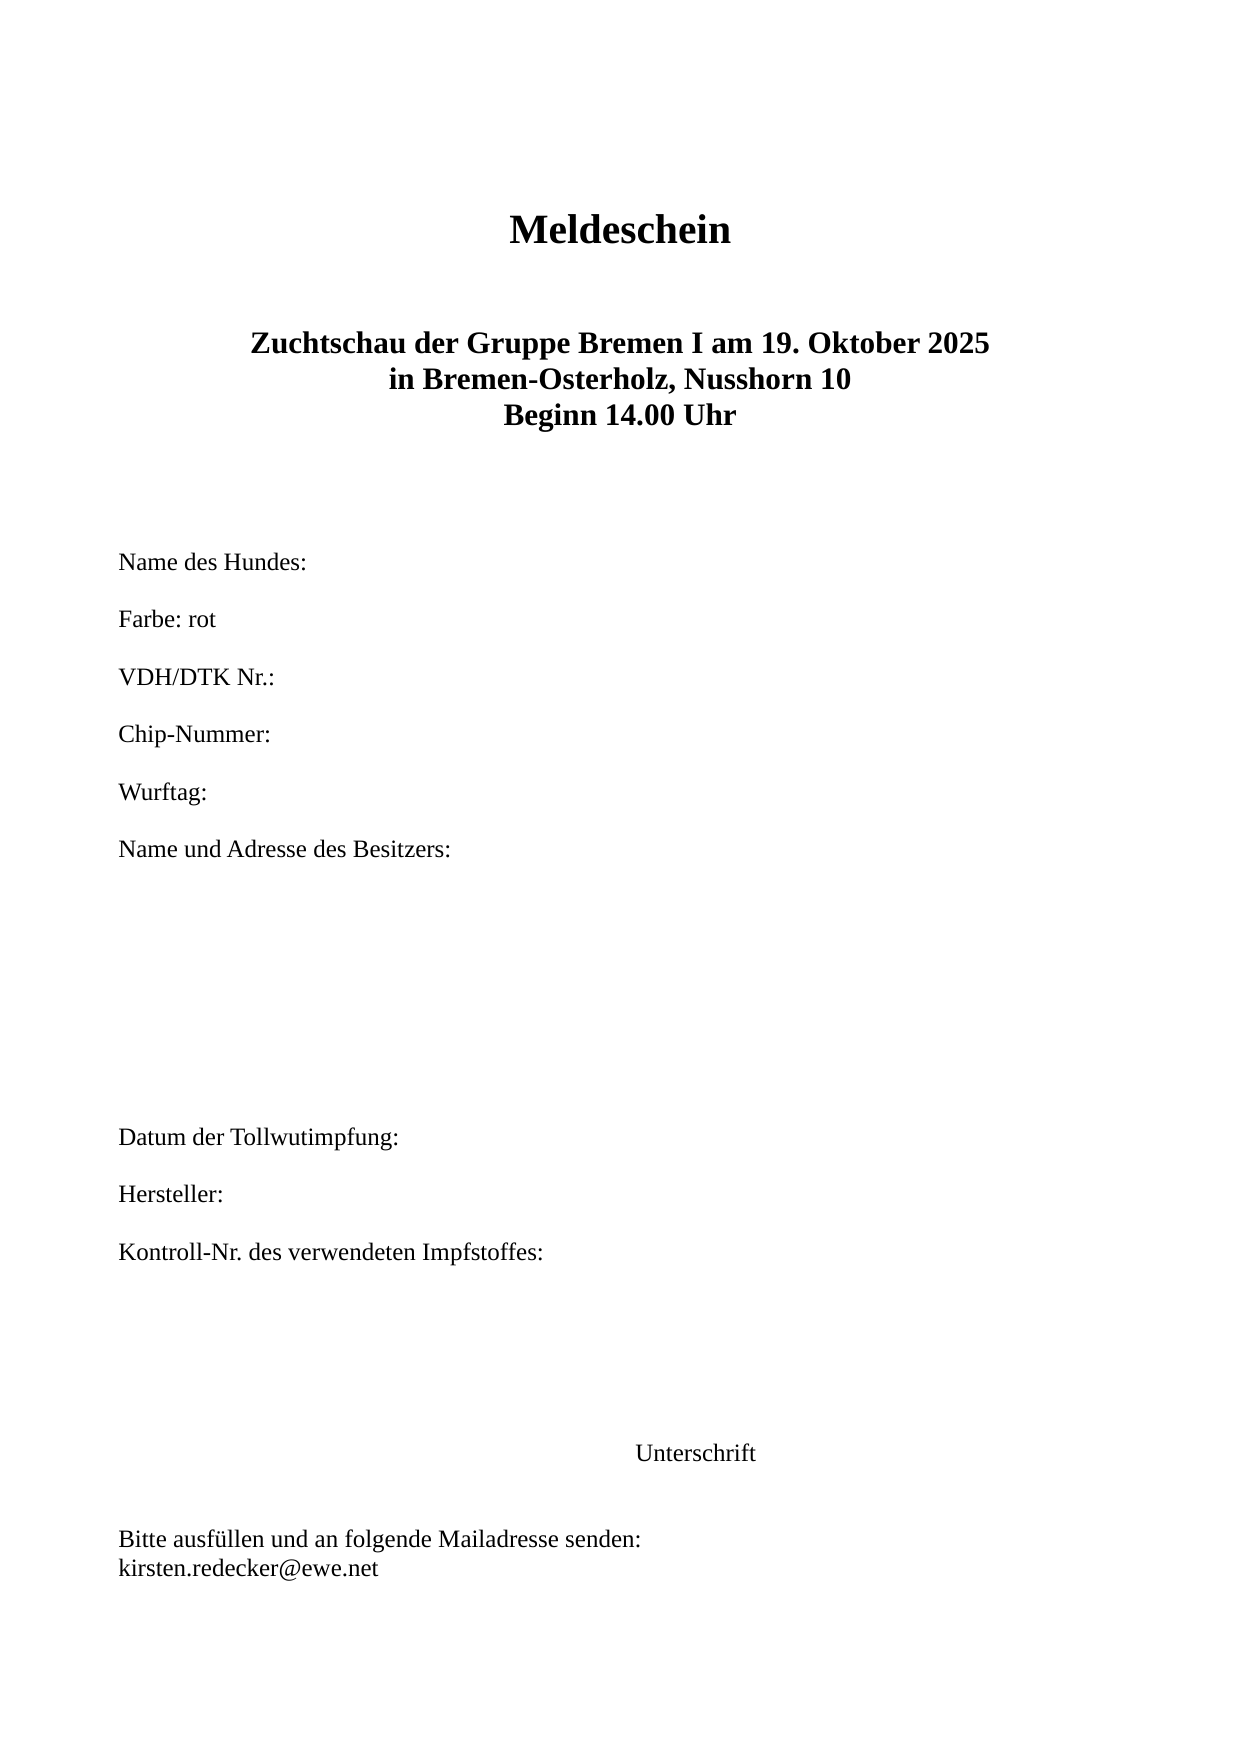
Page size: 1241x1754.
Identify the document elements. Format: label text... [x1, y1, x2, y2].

text Wurftag: [118, 777, 1122, 834]
text VDH/DTK Nr.: [118, 662, 1122, 691]
text Name und Adresse des Besitzers: [118, 834, 1122, 892]
text Hersteller: [118, 1179, 1122, 1208]
text kirsten.redecker@ewe.net [118, 1553, 1122, 1582]
text Unterschrift [118, 1438, 1122, 1467]
text Datum der Tollwutimpfung: [118, 1122, 1122, 1151]
text Chip-Nummer: [118, 719, 1122, 748]
text Bitte ausfüllen und an folgende Mailadresse senden: [118, 1524, 1122, 1553]
text Kontroll-Nr. des verwendeten Impfstoffes: [118, 1237, 1122, 1266]
text Name des Hundes: Farbe: rot [118, 547, 1122, 633]
text Meldeschein [118, 156, 1122, 252]
text Zuchtschau der Gruppe Bremen I am 19. Oktober 2025 in Bremen-Osterholz, Nusshorn 10 Beginn 14.00 Uhr [118, 324, 1122, 432]
